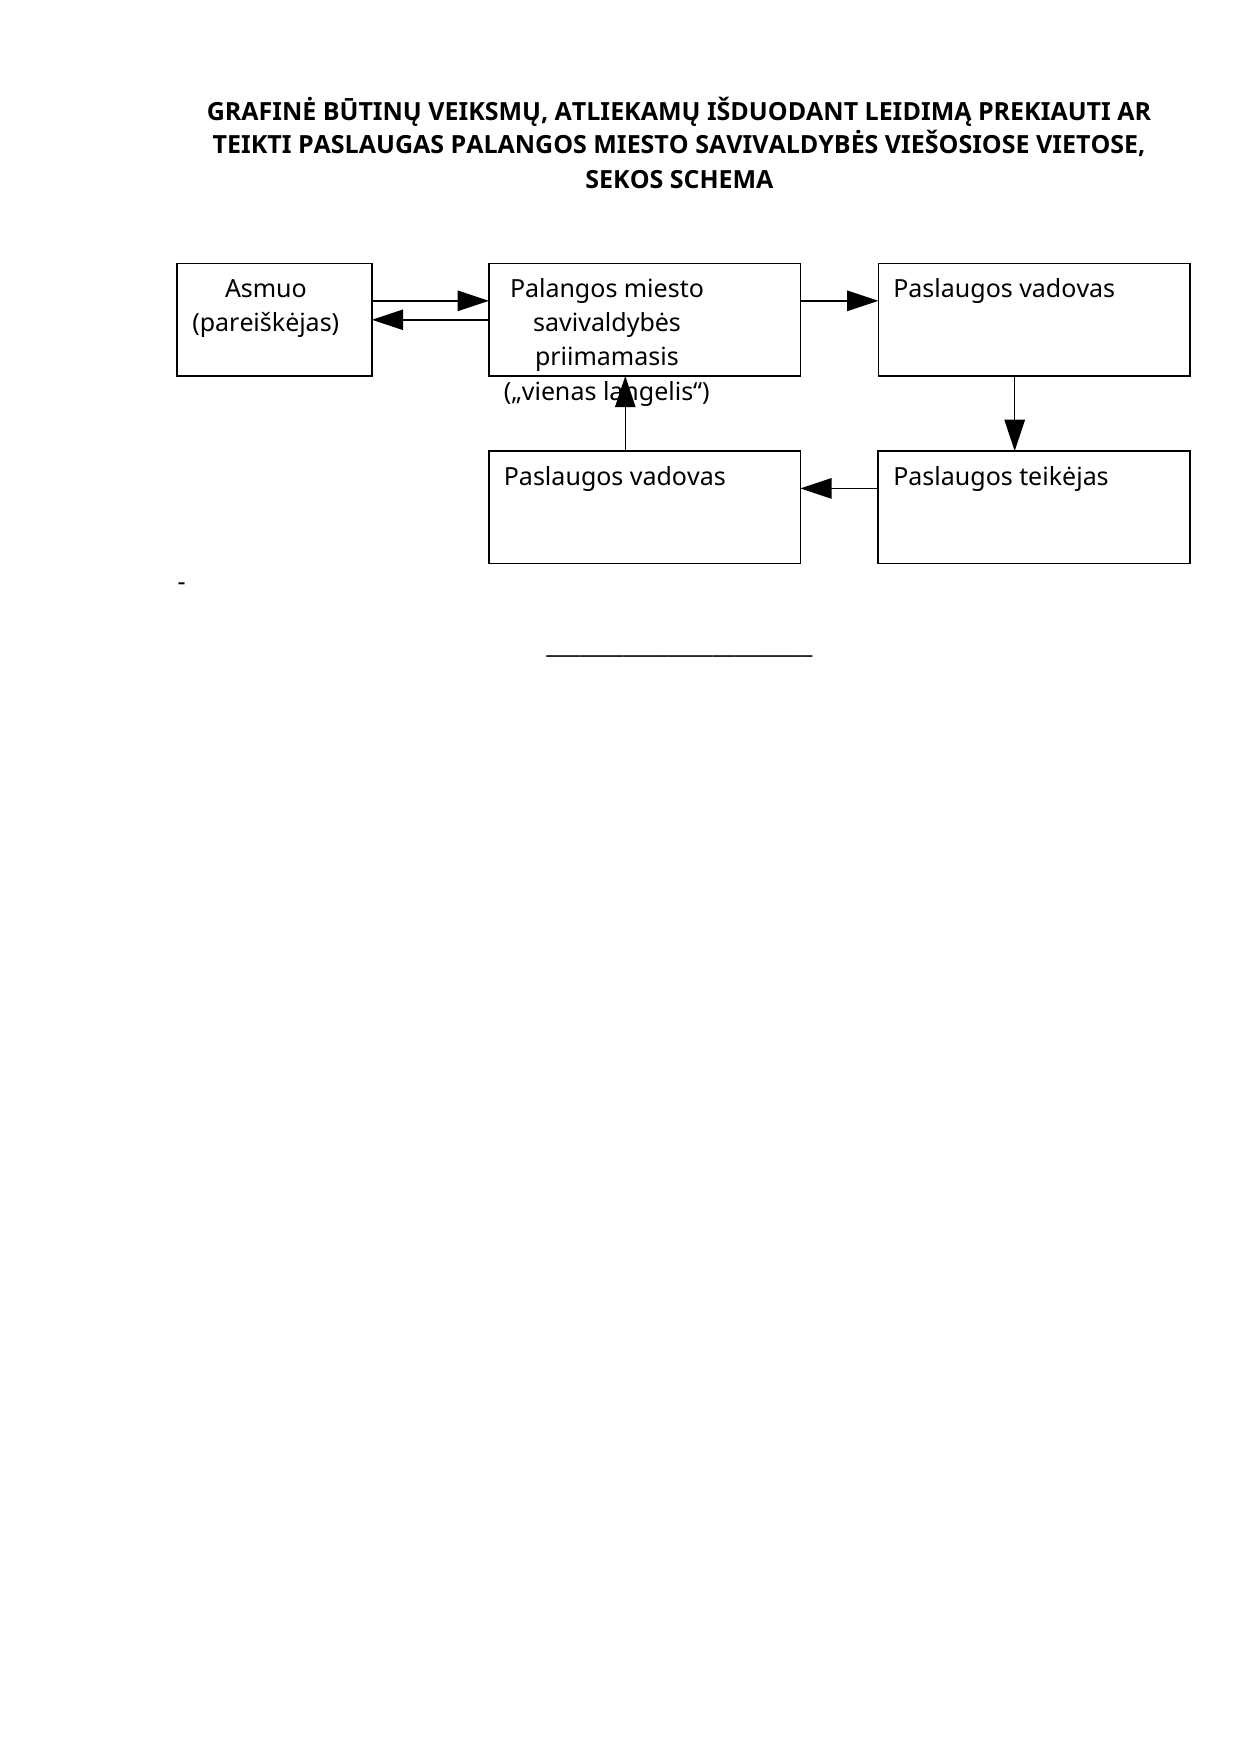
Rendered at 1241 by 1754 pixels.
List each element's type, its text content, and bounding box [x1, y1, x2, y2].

text ________________________ [177, 626, 1181, 660]
text GRAFINĖ BŪTINŲ VEIKSMŲ, ATLIEKAMŲ IŠDUODANT LEIDIMĄ PREKIAUTI AR TEIKTI PASLAUGAS PALANGOS MIESTO SAVIVALDYBĖS VIEŠOSIOSE VIETOSE, SEKOS SCHEMA [177, 93, 1181, 195]
text - [177, 563, 1181, 598]
